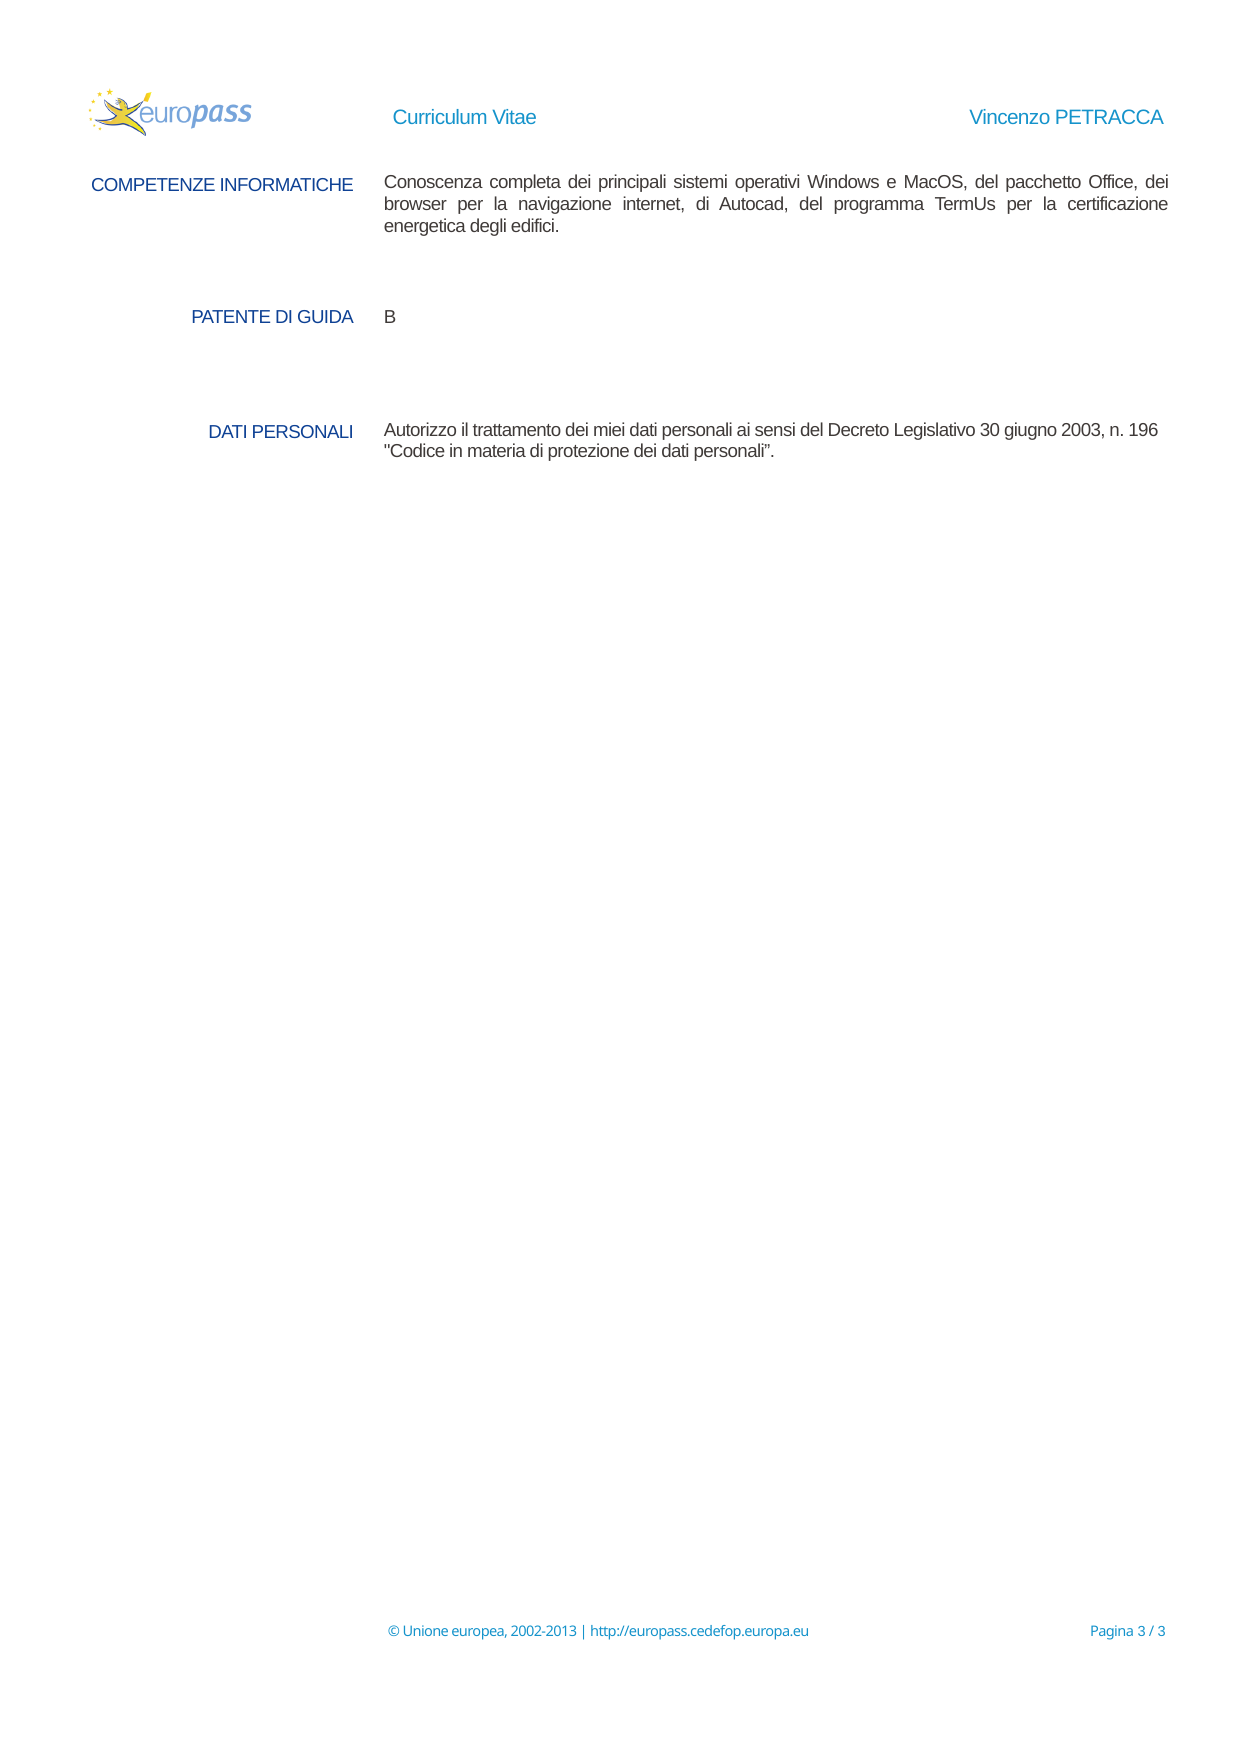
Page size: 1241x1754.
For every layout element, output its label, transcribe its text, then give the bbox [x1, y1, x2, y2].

table_cell Autorizzo il trattamento dei miei dati personali ai sensi del Decreto Legislativo 30 giugno 2003, n. 196 "Codice in materia di protezione dei dati personali”. [384, 419, 1169, 462]
table_header [89, 371, 384, 394]
table_cell [384, 395, 1169, 418]
table_cell [89, 395, 384, 418]
table_header Patente di guida [89, 303, 384, 327]
table_header [89, 258, 384, 281]
table_header Competenze informatiche [89, 171, 384, 236]
table_header B [384, 303, 1169, 327]
table_header Conoscenza completa dei principali sistemi operativi Windows e MacOS, del pacchetto Office, dei browser per la navigazione internet, di Autocad, del programma TermUs per la certificazione energetica degli edifici. [384, 171, 1169, 236]
table_cell Dati personali [89, 419, 384, 462]
table_header [384, 371, 1169, 394]
